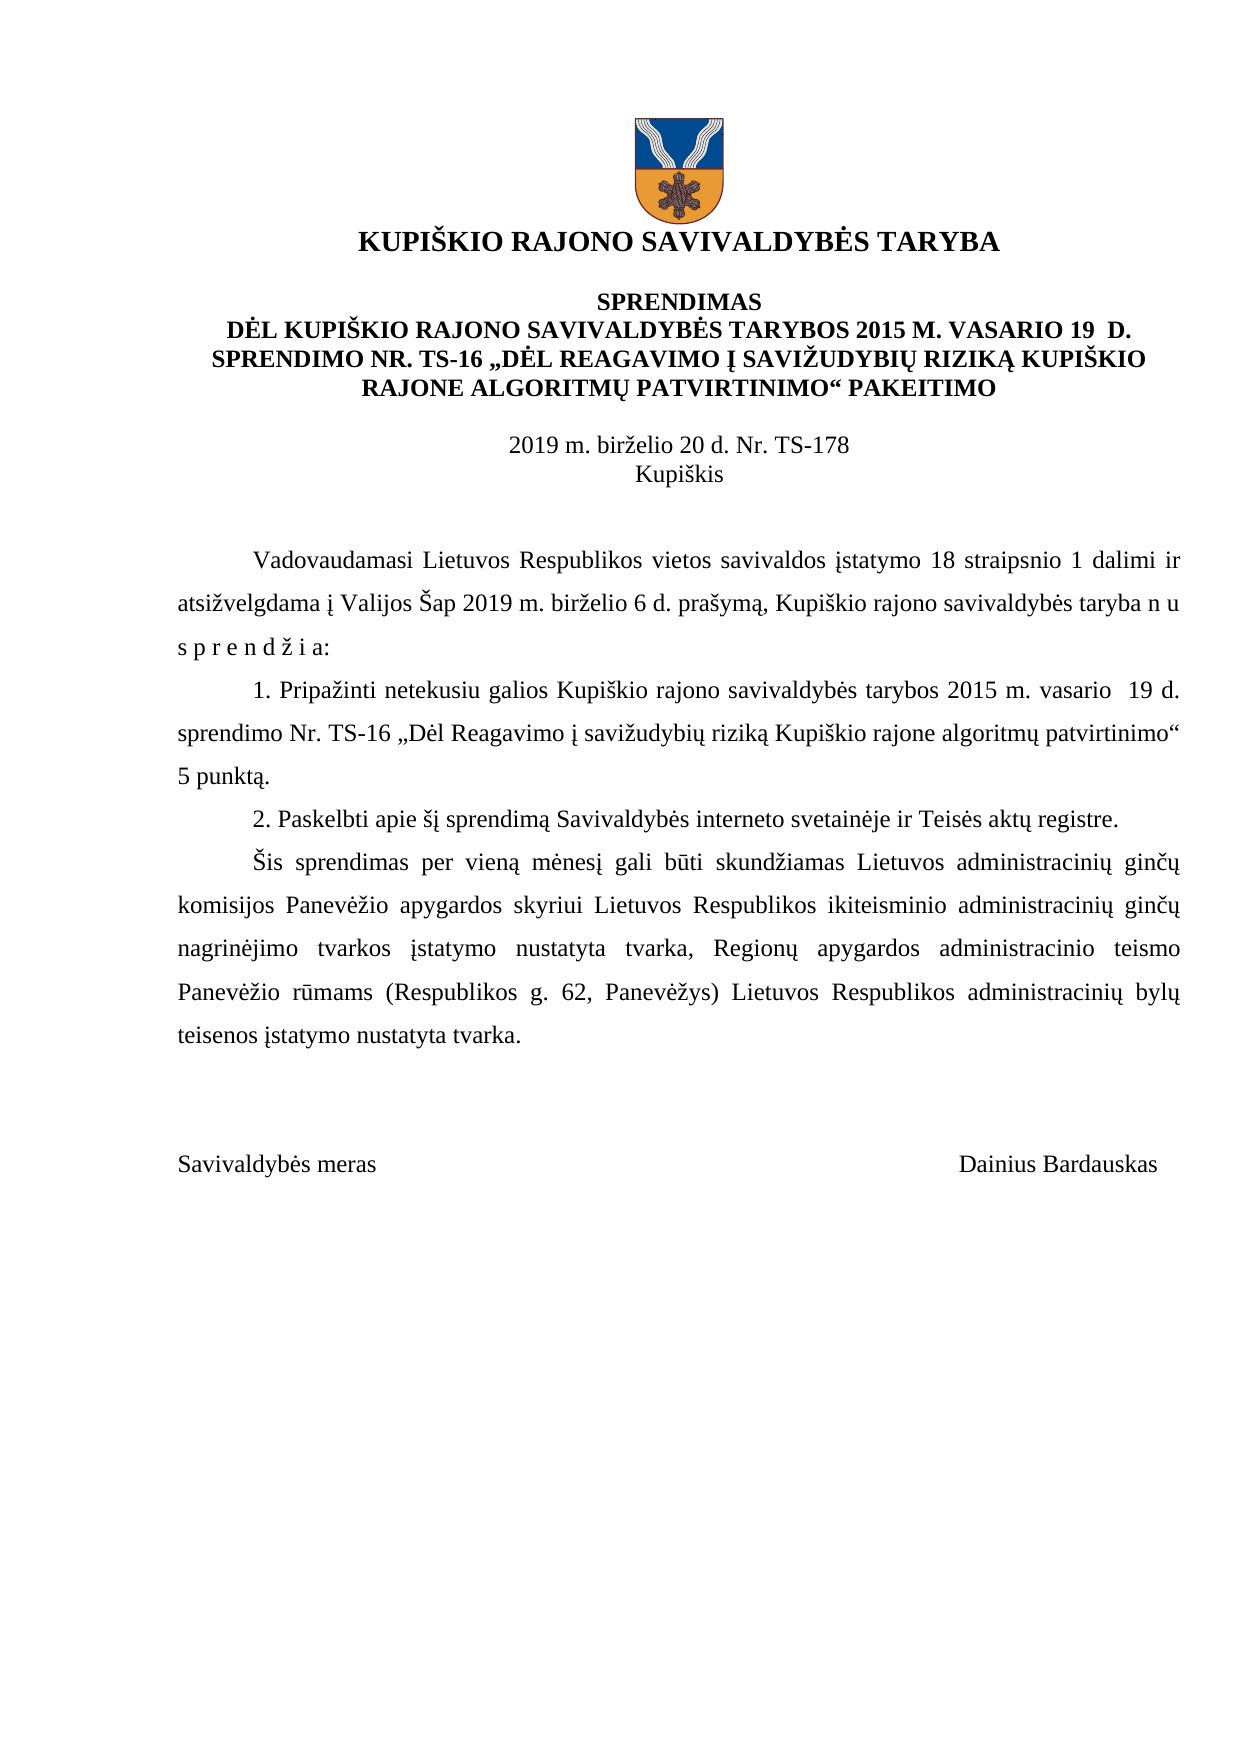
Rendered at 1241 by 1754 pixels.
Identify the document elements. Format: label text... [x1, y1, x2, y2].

text Kupiškis [177, 459, 1181, 488]
text DĖL KUPIŠKIO RAJONO SAVIVALDYBĖS TARYBOS 2015 M. VASARIO 19 D. SPRENDIMO NR. TS-16 „DĖL REAGAVIMO Į SAVIŽUDYBIŲ RIZIKĄ KUPIŠKIO RAJONE ALGORITMŲ PATVIRTINIMO“ PAKEITIMO [177, 315, 1181, 402]
text 2019 m. birželio 20 d. Nr. TS-178 [177, 430, 1181, 459]
text 2. Paskelbti apie šį sprendimą Savivaldybės interneto svetainėje ir Teisės aktų registre. [177, 804, 1181, 833]
text SPRENDIMAS [177, 287, 1181, 315]
text Šis sprendimas per vieną mėnesį gali būti skundžiamas Lietuvos administracinių ginčų komisijos Panevėžio apygardos skyriui Lietuvos Respublikos ikiteisminio administracinių ginčų nagrinėjimo tvarkos įstatymo nustatyta tvarka, Regionų apygardos administracinio teismo Panevėžio rūmams (Respublikos g. 62, Panevėžys) Lietuvos Respublikos administracinių bylų teisenos įstatymo nustatyta tvarka. [177, 847, 1181, 1048]
text Vadovaudamasi Lietuvos Respublikos vietos savivaldos įstatymo 18 straipsnio 1 dalimi ir atsižvelgdama į Valijos Šap 2019 m. birželio 6 d. prašymą, Kupiškio rajono savivaldybės taryba n u s p r e n d ž i a: [177, 545, 1181, 660]
text 1. Pripažinti netekusiu galios Kupiškio rajono savivaldybės tarybos 2015 m. vasario 19 d. sprendimo Nr. TS-16 „Dėl Reagavimo į savižudybių riziką Kupiškio rajone algoritmų patvirtinimo“ 5 punktą. [177, 675, 1181, 790]
text KUPIŠKIO RAJONO SAVIVALDYBĖS TARYBA [177, 224, 1181, 258]
text Savivaldybės meras Dainius Bardauskas [177, 1149, 1181, 1178]
